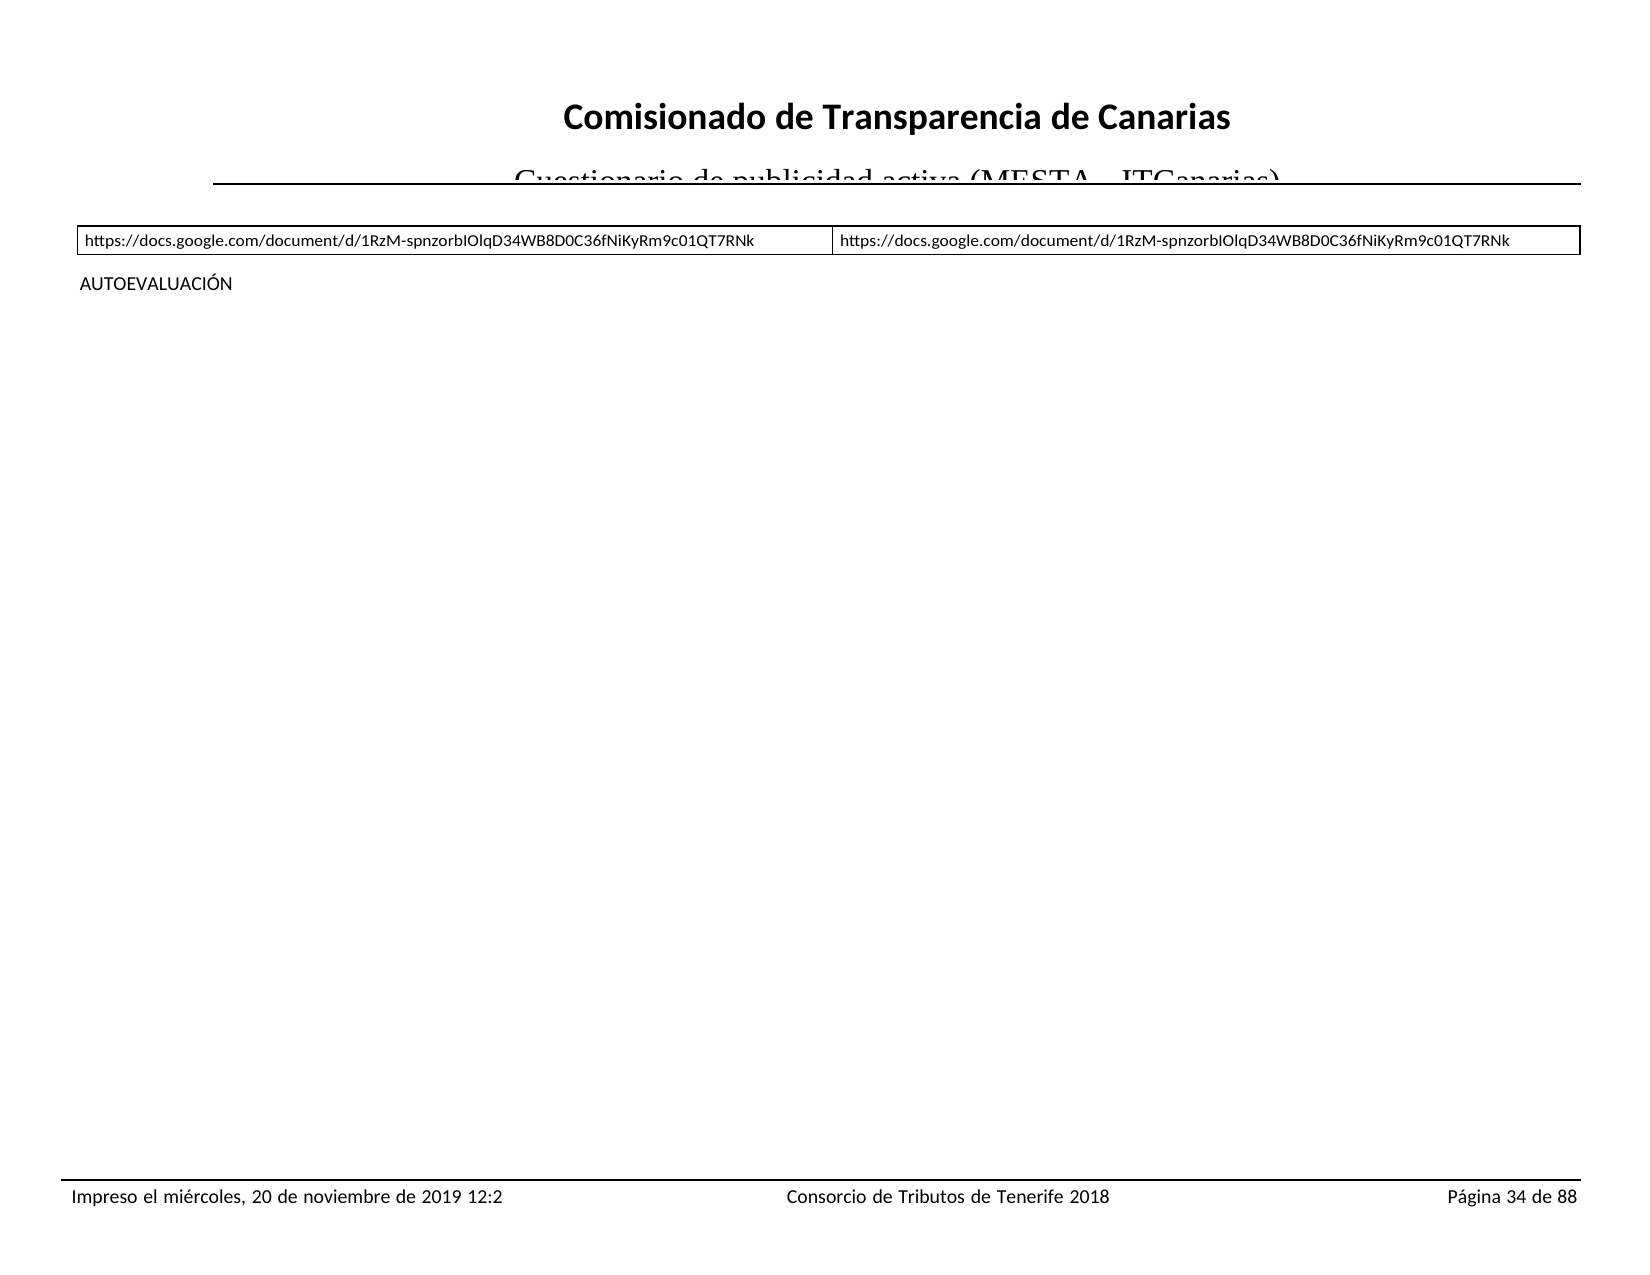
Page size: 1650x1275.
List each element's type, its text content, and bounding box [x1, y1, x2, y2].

text AUTOEVALUACIÓN [79, 271, 1594, 295]
table_cell https://docs.google.com/document/d/1RzM-spnzorbIOlqD34WB8D0C36fNiKyRm9c01QT7RNk [78, 227, 832, 253]
table_cell https://docs.google.com/document/d/1RzM-spnzorbIOlqD34WB8D0C36fNiKyRm9c01QT7RNk [833, 227, 1579, 253]
